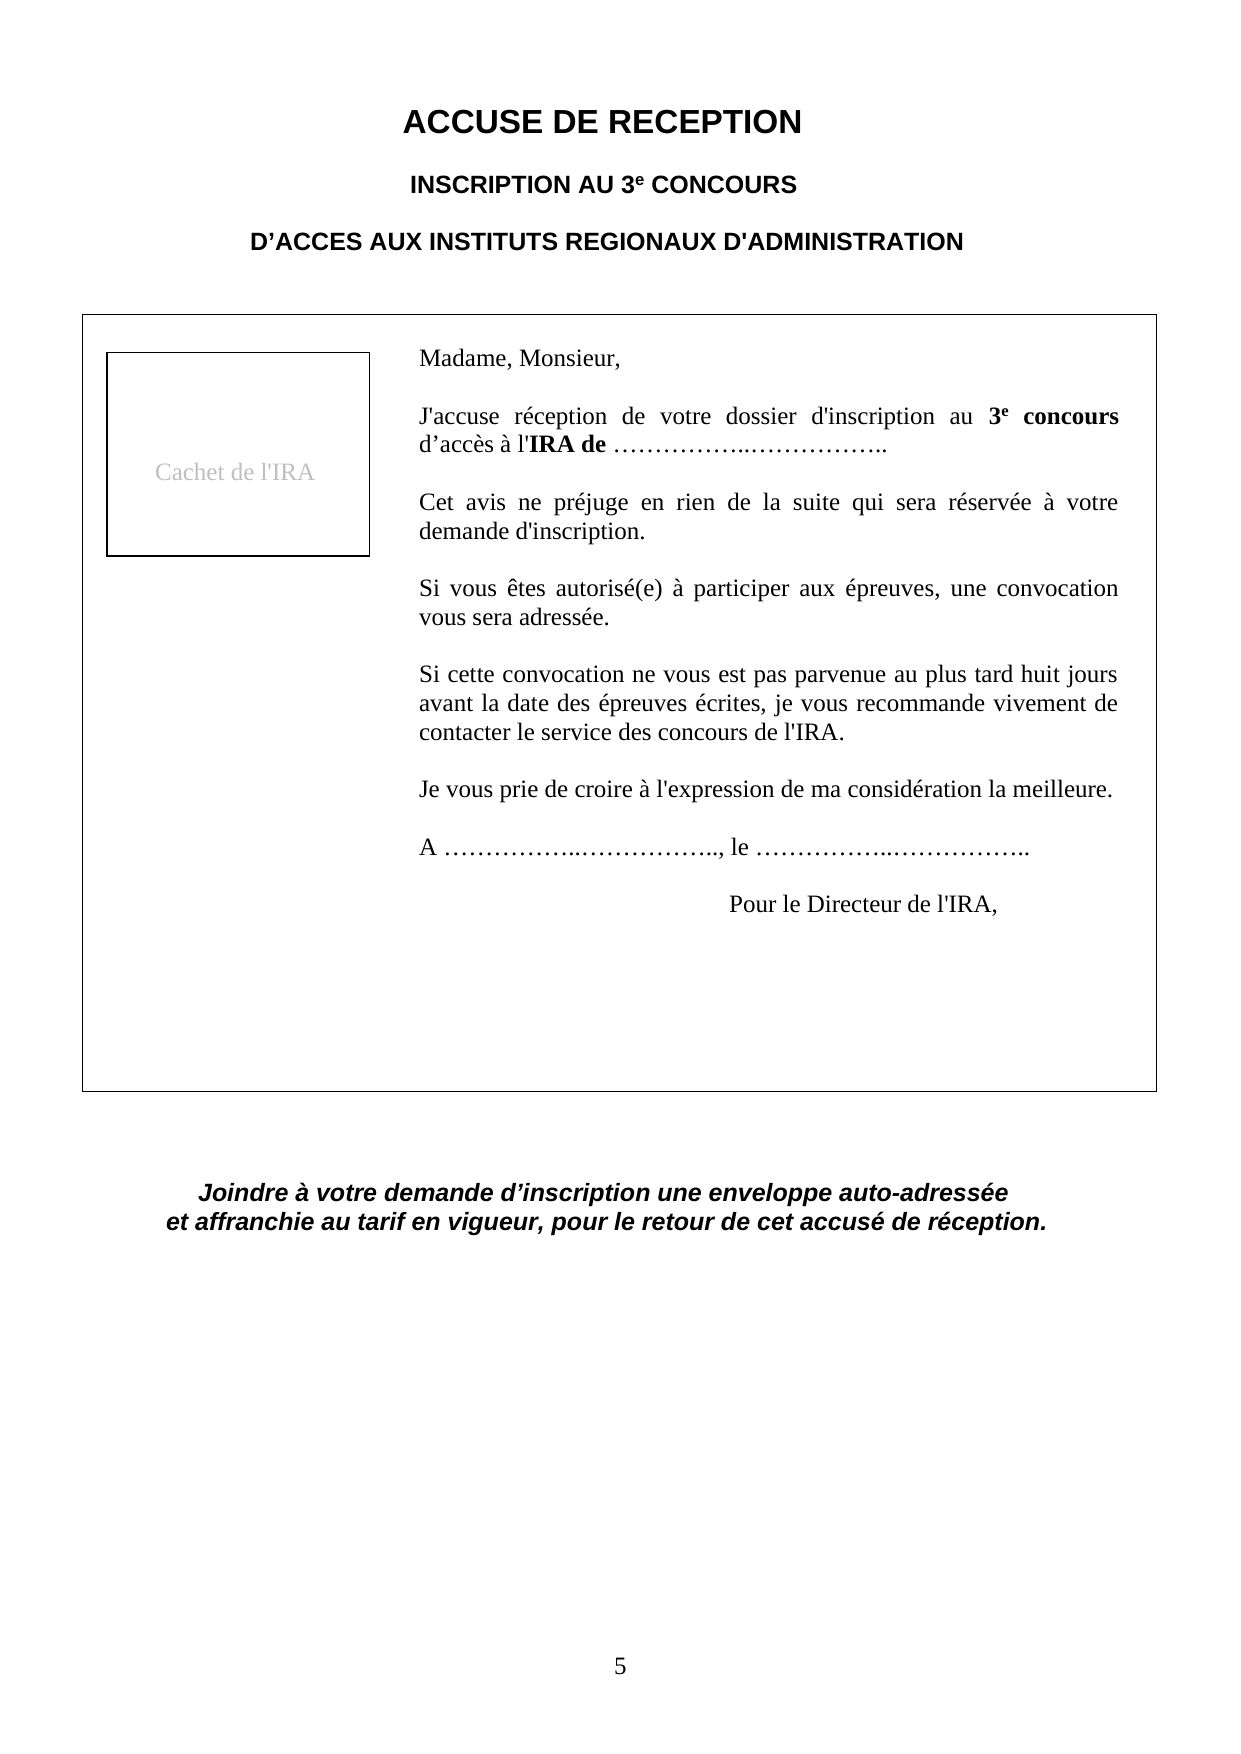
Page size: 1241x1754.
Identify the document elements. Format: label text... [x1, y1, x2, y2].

text D’ACCES AUX INSTITUTS REGIONAUX D'ADMINISTRATION [83, 227, 1131, 256]
text INSCRIPTION AU 3e CONCOURS [83, 170, 1131, 198]
text et affranchie au tarif en vigueur, pour le retour de cet accusé de réception. [83, 1207, 1131, 1236]
text Joindre à votre demande d’inscription une enveloppe auto-adressée [83, 1178, 1131, 1207]
text ACCUSE DE RECEPTION [83, 103, 1131, 141]
table_header Madame, Monsieur, J'accuse réception de votre dossier d'inscription au 3e concours d’accès à l'IRA de ……………..…………….. Cet avis ne préjuge en rien de la suite qui sera réservée à votre demande d'inscription. Si vous êtes autorisé(e) à participer aux épreuves, une convocation vous sera adressée. Si cette convocation ne vous est pas parvenue au plus tard huit jours avant la date des épreuves écrites, je vous recommande vivement de contacter le service des concours de l'IRA. Je vous prie de croire à l'expression de ma considération la meilleure. A ……………..…………….., le ……………..…………….. Pour le Directeur de l'IRA, [83, 315, 1156, 1091]
